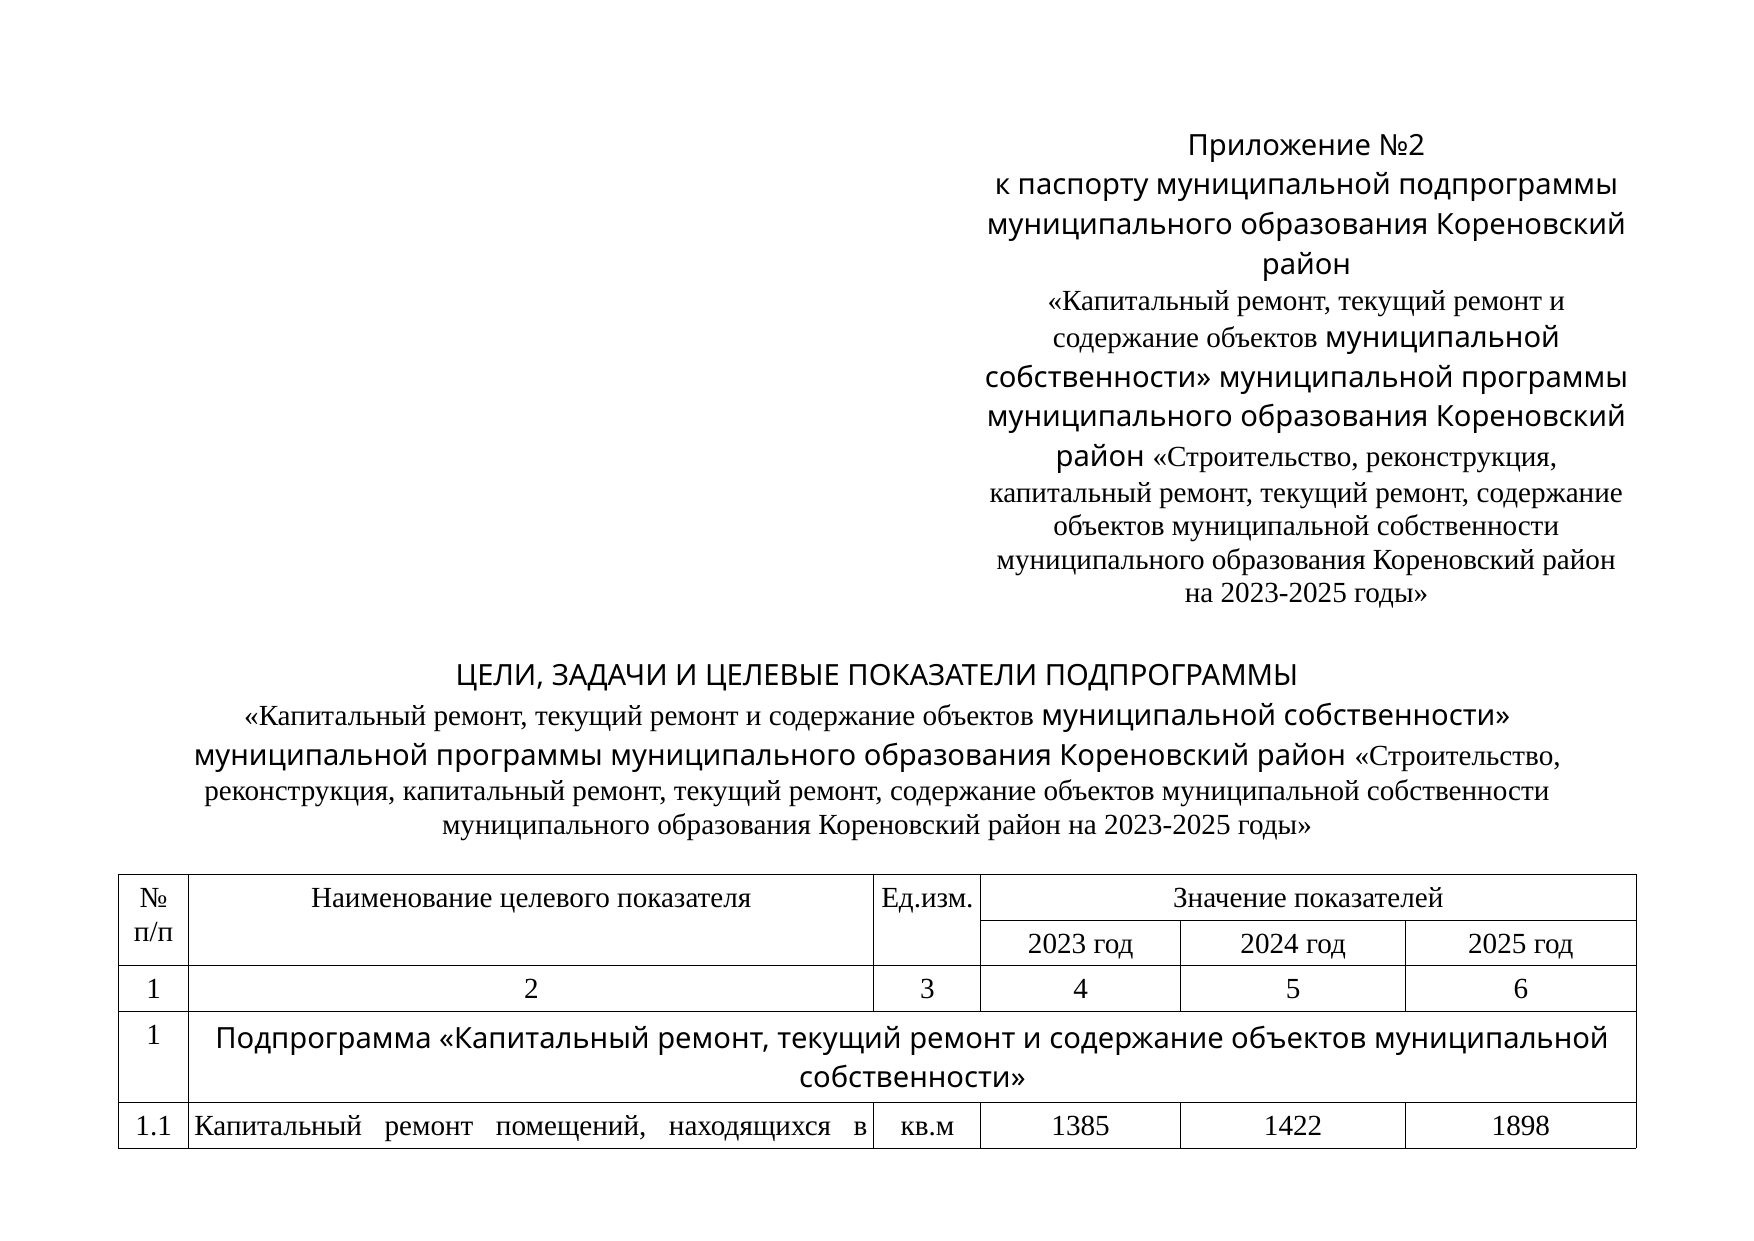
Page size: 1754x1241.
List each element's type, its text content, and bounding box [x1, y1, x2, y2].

table_header № п/п [119, 875, 188, 965]
table_cell 2024 год [1181, 921, 1405, 965]
table_header Значение показателей [981, 875, 1636, 920]
table_cell 2 [189, 966, 873, 1011]
table_cell 1898 [1406, 1103, 1636, 1148]
text муниципальной программы муниципального образования Кореновский район «Строительство, реконструкция, капитальный ремонт, текущий ремонт, содержание объектов муниципальной собственности муниципального образования Кореновский район на 2023-2025 годы» [118, 734, 1636, 841]
table_cell 1.1 [119, 1103, 188, 1148]
table_cell 6 [1406, 966, 1636, 1011]
table_cell Подпрограмма «Капитальный ремонт, текущий ремонт и содержание объектов муниципальной собственности» [189, 1012, 1636, 1102]
table_cell 5 [1181, 966, 1405, 1011]
table_cell Капитальный ремонт помещений, находящихся в [189, 1103, 873, 1148]
table_cell 1422 [1181, 1103, 1405, 1148]
table_cell 1385 [981, 1103, 1180, 1148]
text ЦЕЛИ, ЗАДАЧИ И ЦЕЛЕВЫЕ ПОКАЗАТЕЛИ ПОДПРОГРАММЫ [118, 654, 1636, 694]
table_header Ед.изм. [874, 875, 980, 965]
table_cell 3 [874, 966, 980, 1011]
table_cell 1 [119, 966, 188, 1011]
text «Капитальный ремонт, текущий ремонт и содержание объектов муниципальной собственности» [118, 694, 1636, 734]
table_header Приложение №2 к паспорту муниципальной подпрограммы муниципального образования Кореновский район «Капитальный ремонт, текущий ремонт и содержание объектов муниципальной собственности» муниципальной программы муниципального образования Кореновский район «Строительство, реконструкция, капитальный ремонт, текущий ремонт, содержание объектов муниципальной собственности муниципального образования Кореновский район на 2023-2025 годы» [977, 118, 1636, 615]
table_cell кв.м [874, 1103, 980, 1148]
table_cell 4 [981, 966, 1180, 1011]
table_cell 2023 год [981, 921, 1180, 965]
table_cell 1 [119, 1012, 188, 1102]
table_header Наименование целевого показателя [189, 875, 873, 965]
table_cell 2025 год [1406, 921, 1636, 965]
